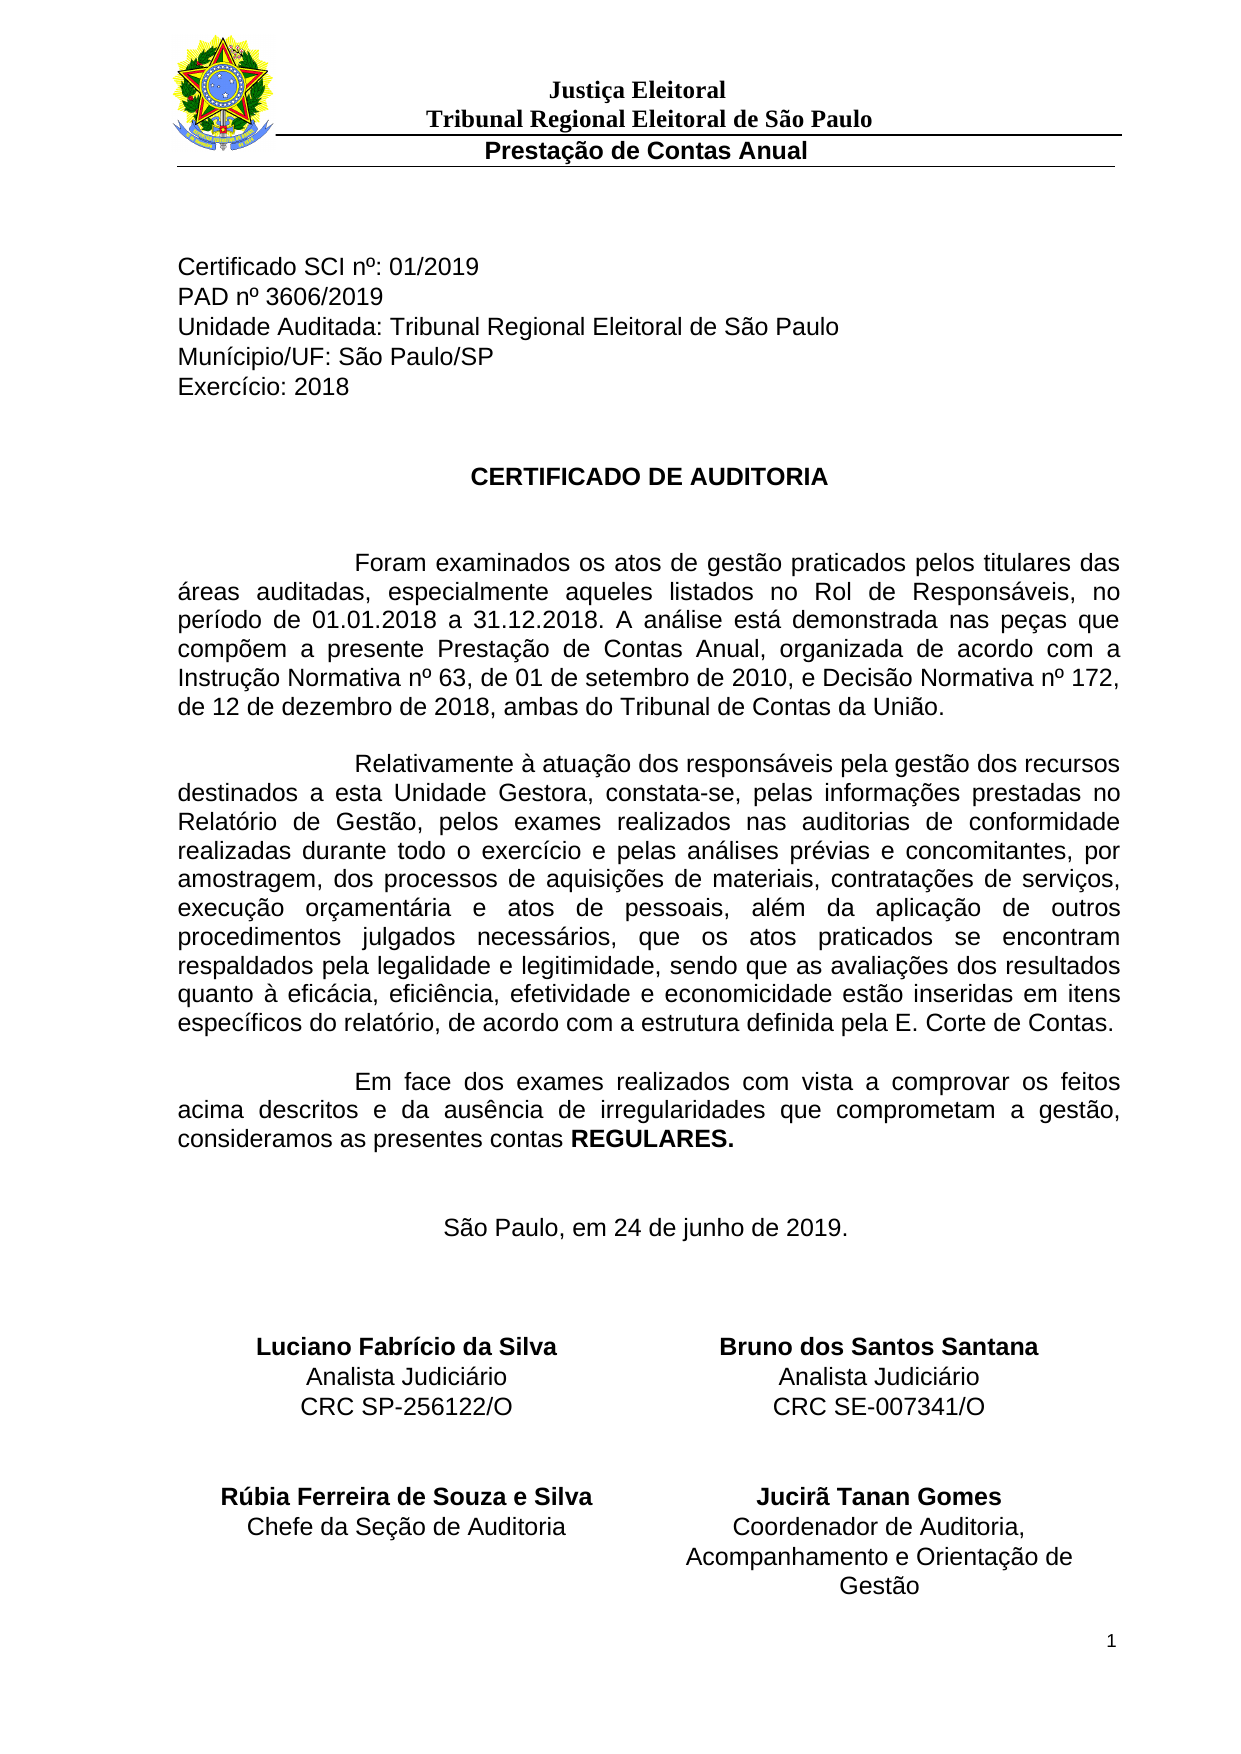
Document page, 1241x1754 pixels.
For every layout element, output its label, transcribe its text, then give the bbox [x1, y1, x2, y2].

text Relativamente à atuação dos responsáveis pela gestão dos recursos destinados a esta Unidade Gestora, constata-se, pelas informações prestadas no Relatório de Gestão, pelos exames realizados nas auditorias de conformidade realizadas durante todo o exercício e pelas análises prévias e concomitantes, por amostragem, dos processos de aquisições de materiais, contratações de serviços, execução orçamentária e atos de pessoais, além da aplicação de outros procedimentos julgados necessários, que os atos praticados se encontram respaldados pela legalidade e legitimidade, sendo que as avaliações dos resultados quanto à eficácia, eficiência, efetividade e economicidade estão inseridas em itens específicos do relatório, de acordo com a estrutura definida pela E. Corte de Contas. [177, 749, 1122, 1037]
table_header Luciano Fabrício da Silva Analista Judiciário CRC SP-256122/O [189, 1332, 631, 1482]
text Exercício: 2018 [177, 372, 1115, 400]
text Foram examinados os atos de gestão praticados pelos titulares das áreas auditadas, especialmente aqueles listados no Rol de Responsáveis, no período de 01.01.2018 a 31.12.2018. A análise está demonstrada nas peças que compõem a presente Prestação de Contas Anual, organizada de acordo com a Instrução Normativa nº 63, de 01 de setembro de 2010, e Decisão Normativa nº 172, de 12 de dezembro de 2018, ambas do Tribunal de Contas da União. [177, 548, 1122, 720]
text Certificado SCI nº: 01/2019 [177, 252, 1115, 280]
text Munícipio/UF: São Paulo/SP [177, 342, 1115, 370]
text PAD nº 3606/2019 [177, 282, 1115, 310]
table_cell Jucirã Tanan Gomes Coordenador de Auditoria, Acompanhamento e Orientação de Gestão [631, 1482, 1133, 1601]
text Unidade Auditada: Tribunal Regional Eleitoral de São Paulo [177, 312, 1115, 340]
table_cell Rúbia Ferreira de Souza e Silva Chefe da Seção de Auditoria [189, 1482, 631, 1601]
text Em face dos exames realizados com vista a comprovar os feitos acima descritos e da ausência de irregularidades que comprometam a gestão, consideramos as presentes contas REGULARES. [177, 1067, 1122, 1153]
subtitle CERTIFICADO DE AUDITORIA [177, 462, 1122, 490]
table_header Bruno dos Santos Santana Analista Judiciário CRC SE-007341/O [631, 1332, 1133, 1482]
text São Paulo, em 24 de junho de 2019. [177, 1213, 1115, 1242]
